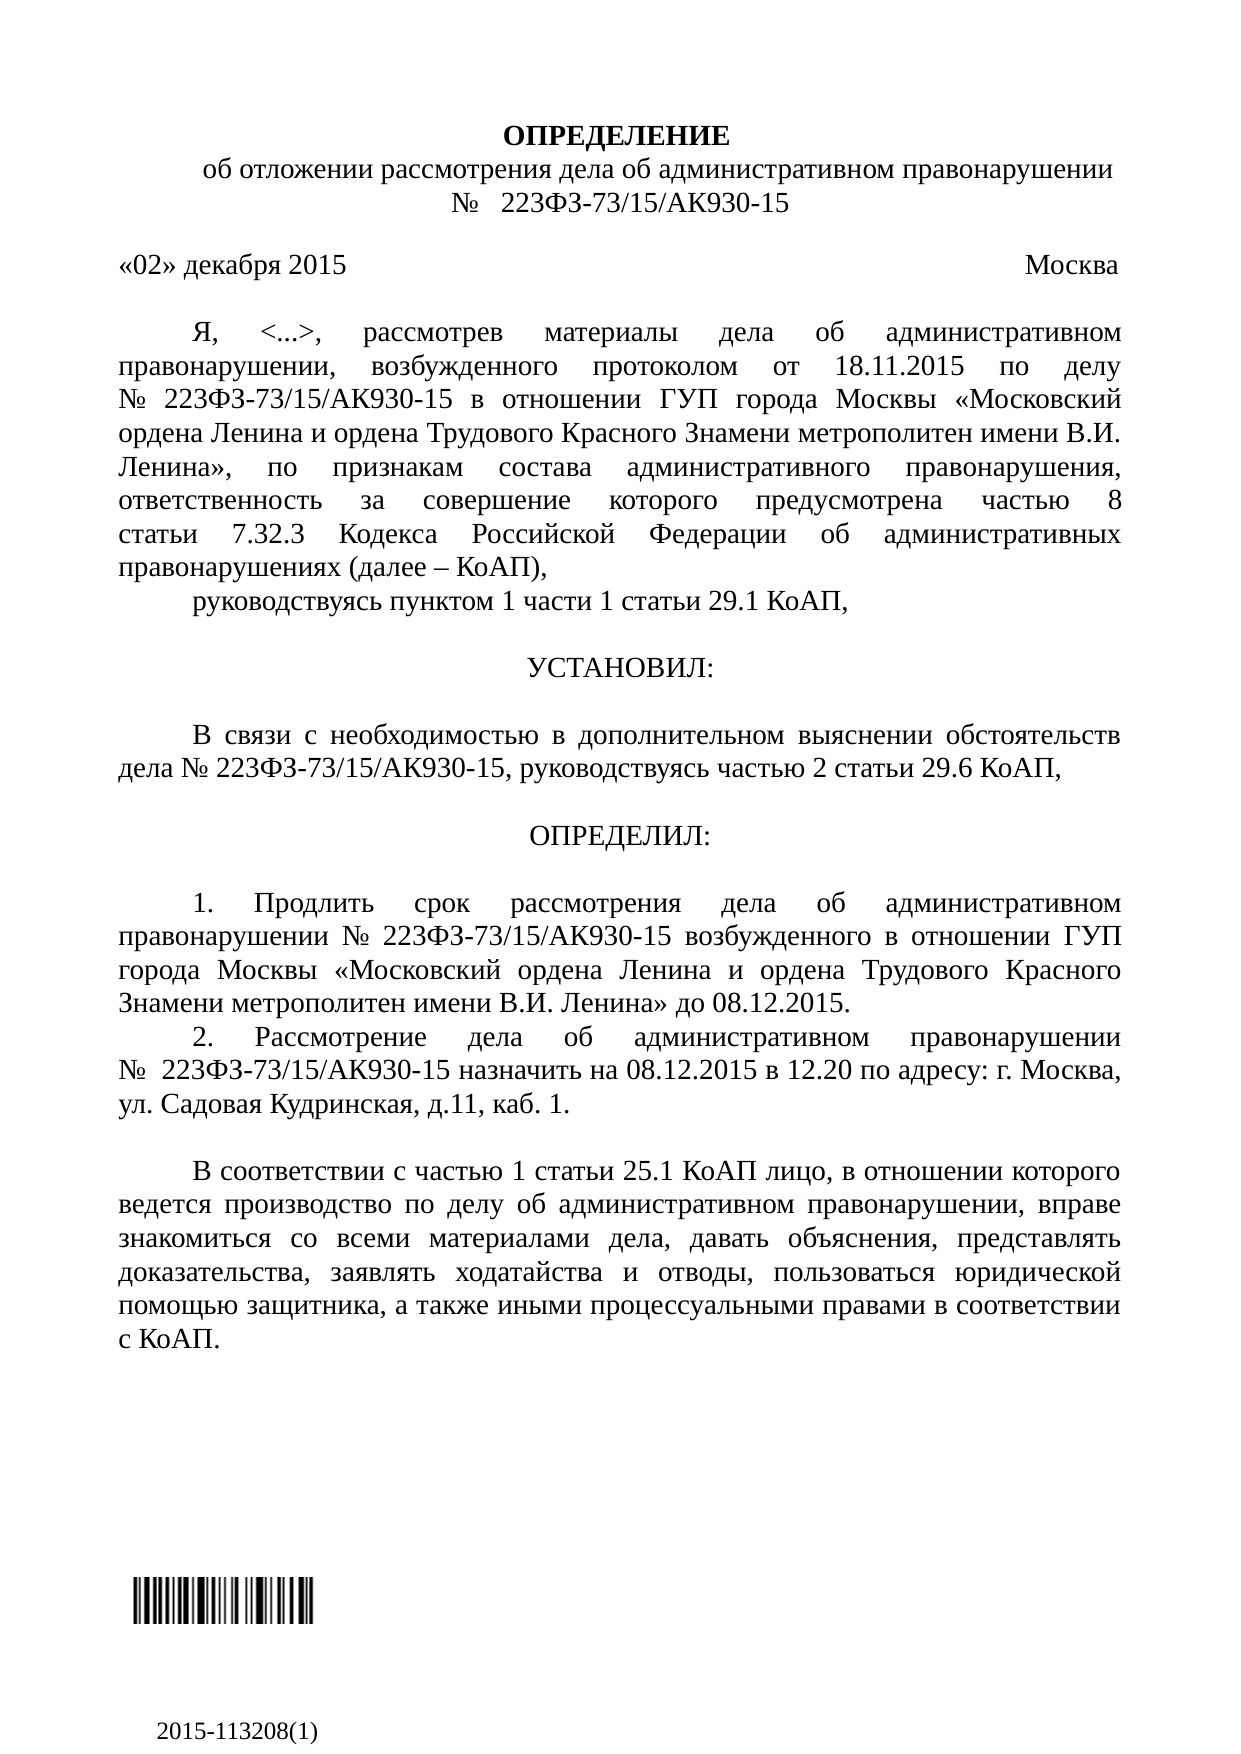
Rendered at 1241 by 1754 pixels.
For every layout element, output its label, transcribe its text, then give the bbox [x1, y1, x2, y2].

text Я, <...>, рассмотрев материалы дела об административном правонарушении, возбужденного протоколом от 18.11.2015 по делу № 223ФЗ-73/15/АК930-15 в отношении ГУП города Москвы «Московский ордена Ленина и ордена Трудового Красного Знамени метрополитен имени В.И. Ленина», по признакам состава административного правонарушения, ответственность за совершение которого предусмотрена частью 8 статьи 7.32.3 Кодекса Российской Федерации об административных правонарушениях (далее – КоАП), [118, 314, 1122, 583]
text «02» декабря 2015 Москва [118, 247, 1122, 281]
text ОПРЕДЕЛЕНИЕ [118, 118, 1122, 152]
text 1. Продлить срок рассмотрения дела об административном правонарушении № 223ФЗ-73/15/АК930-15 возбужденного в отношении ГУП города Москвы «Московский ордена Ленина и ордена Трудового Красного Знамени метрополитен имени В.И. Ленина» до 08.12.2015. [118, 885, 1122, 1019]
text УСТАНОВИЛ: [118, 650, 1122, 683]
text В связи с необходимостью в дополнительном выяснении обстоятельств дела № 223ФЗ-73/15/АК930-15, руководствуясь частью 2 статьи 29.6 КоАП, [118, 717, 1122, 784]
text руководствуясь пунктом 1 части 1 статьи 29.1 КоАП, [118, 583, 1122, 616]
text об отложении рассмотрения дела об административном правонарушении № 223ФЗ-73/15/АК930-15 [118, 152, 1122, 219]
text В соответствии с частью 1 статьи 25.1 КоАП лицо, в отношении которого ведется производство по делу об административном правонарушении, вправе знакомиться со всеми материалами дела, давать объяснения, представлять доказательства, заявлять ходатайства и отводы, пользоваться юридической помощью защитника, а также иными процессуальными правами в соответствии с КоАП. [118, 1153, 1122, 1354]
text ОПРЕДЕЛИЛ: [118, 818, 1122, 851]
text 2. Рассмотрение дела об административном правонарушении № 223ФЗ-73/15/АК930-15 назначить на 08.12.2015 в 12.20 по адресу: г. Москва, ул. Садовая Кудринская, д.11, каб. 1. [118, 1019, 1122, 1119]
picture [118, 1577, 331, 1624]
